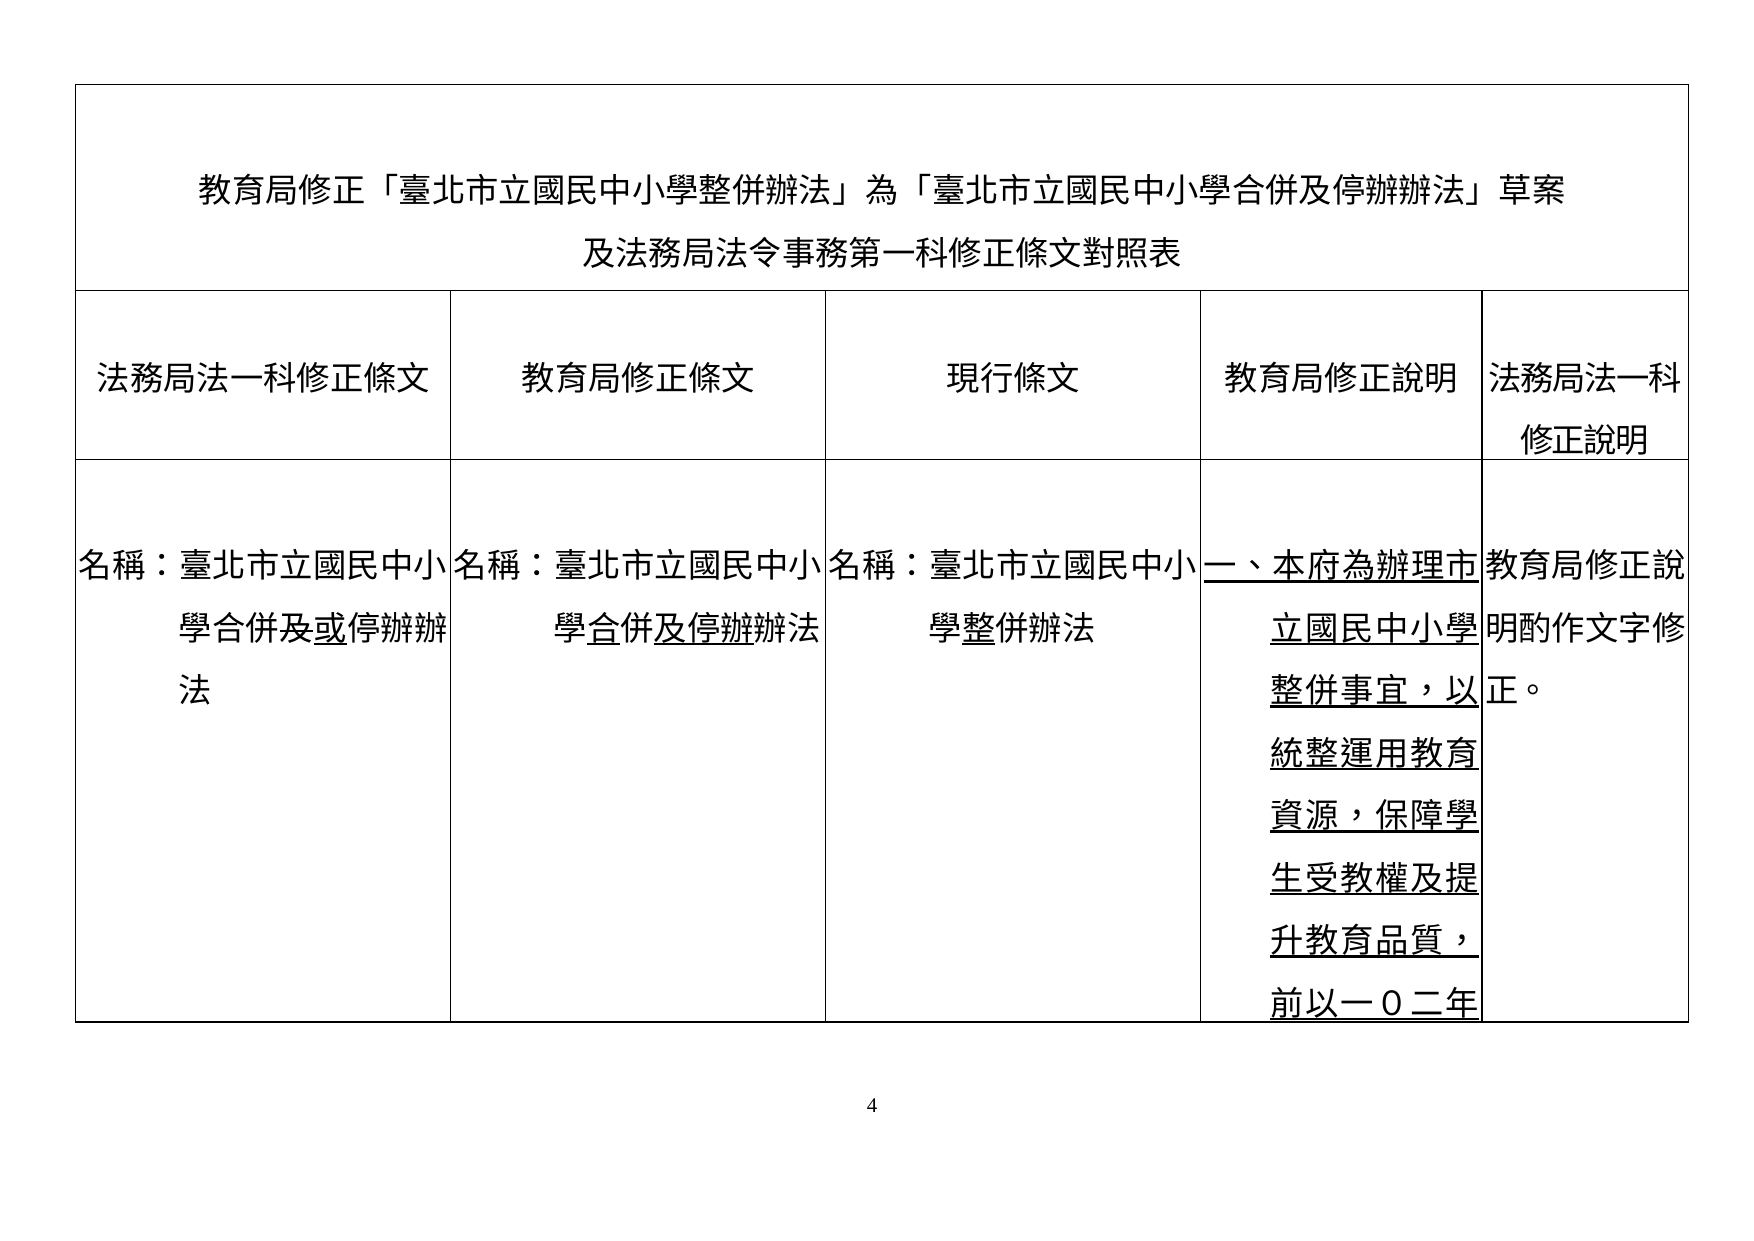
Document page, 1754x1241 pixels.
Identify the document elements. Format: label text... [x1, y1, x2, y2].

table_cell 一、本府為辦理市立國民中小學整併事宜，以統整運用教育資源，保障學生受教權及提升教育品質，前以一０二年 [1201, 460, 1481, 1021]
table_cell 現行條文 [826, 291, 1200, 459]
table_cell 法務局法一科修正條文 [76, 291, 450, 459]
table_cell 名稱：臺北市立國民中小學合併及停辦辦法 [451, 460, 825, 1021]
table_cell 法務局法一科修正說明 [1483, 291, 1688, 459]
table_cell 教育局修正條文 [451, 291, 825, 459]
table_cell 教育局修正說明酌作文字修正。 [1483, 460, 1688, 1021]
table_header 教育局修正「臺北市立國民中小學整併辦法」為「臺北市立國民中小學合併及停辦辦法」草案 及法務局法令事務第一科修正條文對照表 [76, 85, 1688, 290]
table_cell 名稱：臺北市立國民中小學合併及或停辦辦法 [76, 460, 450, 1021]
table_cell 教育局修正說明 [1201, 291, 1481, 459]
table_cell 名稱：臺北市立國民中小學整併辦法 [826, 460, 1200, 1021]
